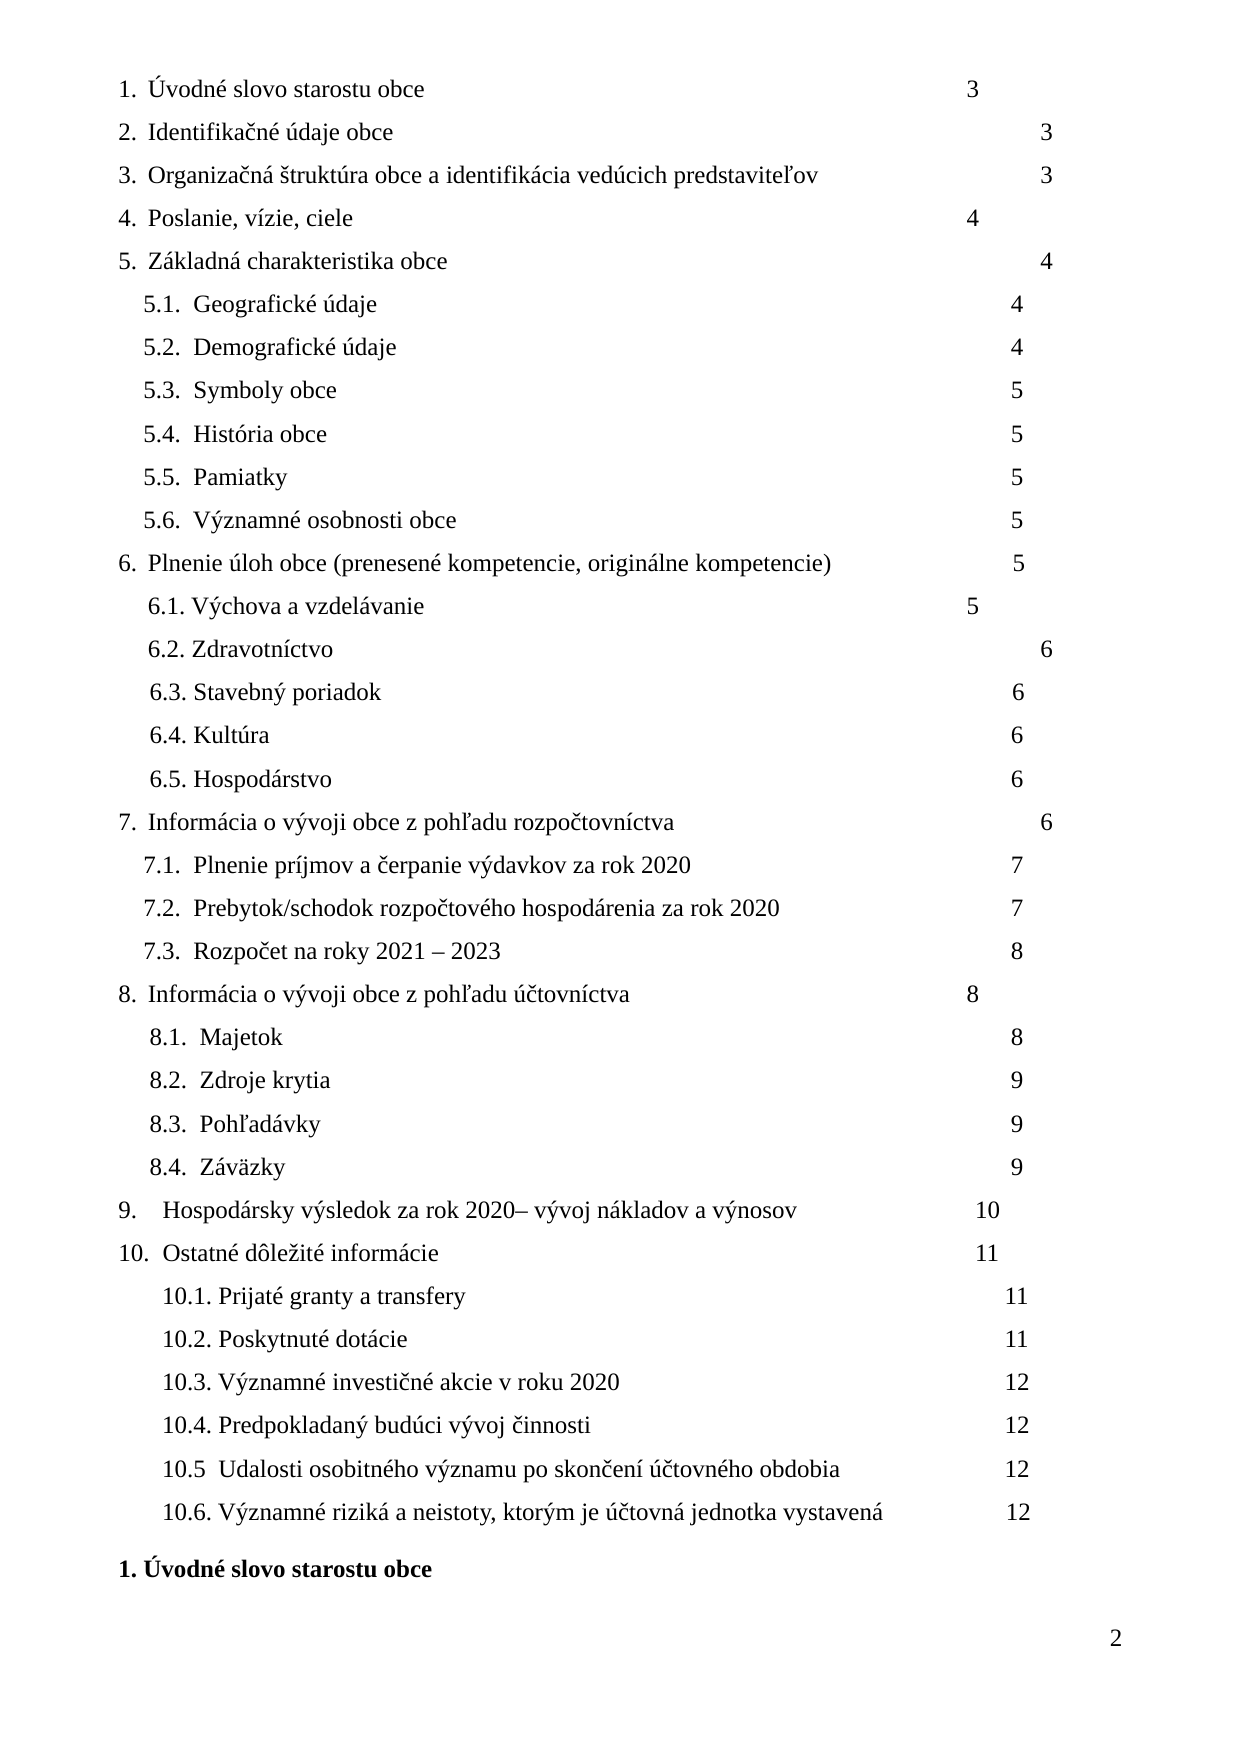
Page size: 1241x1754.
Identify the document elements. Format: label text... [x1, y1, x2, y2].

list Hospodársky výsledok za rok 2020– vývoj nákladov a výnosov 10 [118, 1195, 1122, 1224]
text 10.4. Predpokladaný budúci vývoj činnosti 12 [118, 1411, 1122, 1439]
text 7.2. Prebytok/schodok rozpočtového hospodárenia za rok 2020 7 [118, 893, 1122, 922]
text 7.1. Plnenie príjmov a čerpanie výdavkov za rok 2020 7 [118, 850, 1122, 879]
text 8.4. Záväzky 9 [118, 1152, 1122, 1181]
list Základná charakteristika obce 4 [118, 246, 1122, 275]
list Organizačná štruktúra obce a identifikácia vedúcich predstaviteľov 3 [118, 160, 1122, 189]
text 6.2. Zdravotníctvo 6 [148, 634, 1122, 663]
text 5.4. História obce 5 [118, 419, 1122, 447]
list Informácia o vývoji obce z pohľadu účtovníctva 8 [118, 979, 1122, 1008]
text 5.1. Geografické údaje 4 [118, 289, 1122, 318]
text 5.5. Pamiatky 5 [118, 462, 1122, 491]
text 10.6. Významné riziká a neistoty, ktorým je účtovná jednotka vystavená 12 [118, 1497, 1122, 1526]
list Identifikačné údaje obce 3 [118, 117, 1122, 146]
text 10.2. Poskytnuté dotácie 11 [118, 1324, 1122, 1353]
text 5.6. Významné osobnosti obce 5 [118, 505, 1122, 534]
text 6.1. Výchova a vzdelávanie 5 [148, 591, 1122, 620]
text 6.3. Stavebný poriadok 6 [118, 677, 1122, 706]
text 10.5 Udalosti osobitného významu po skončení účtovného obdobia 12 [118, 1454, 1122, 1482]
text 6.4. Kultúra 6 [118, 721, 1122, 749]
text 6.5. Hospodárstvo 6 [118, 764, 1122, 792]
text 7.3. Rozpočet na roky 2021 – 2023 8 [118, 936, 1122, 965]
list Plnenie úloh obce (prenesené kompetencie, originálne kompetencie) 5 [118, 548, 1122, 577]
text 10.1. Prijaté granty a transfery 11 [118, 1281, 1122, 1310]
text 10.3. Významné investičné akcie v roku 2020 12 [118, 1367, 1122, 1396]
text 5.2. Demografické údaje 4 [118, 332, 1122, 361]
text 5.3. Symboly obce 5 [118, 376, 1122, 404]
text 8.3. Pohľadávky 9 [118, 1109, 1122, 1137]
text 8.2. Zdroje krytia 9 [118, 1066, 1122, 1094]
list Úvodné slovo starostu obce 3 [118, 74, 1122, 102]
list Informácia o vývoji obce z pohľadu rozpočtovníctva 6 [118, 807, 1122, 836]
list Poslanie, vízie, ciele 4 [118, 203, 1122, 232]
text 8.1. Majetok 8 [118, 1022, 1122, 1051]
text 1. Úvodné slovo starostu obce [118, 1554, 1122, 1583]
list Ostatné dôležité informácie 11 [118, 1238, 1122, 1267]
